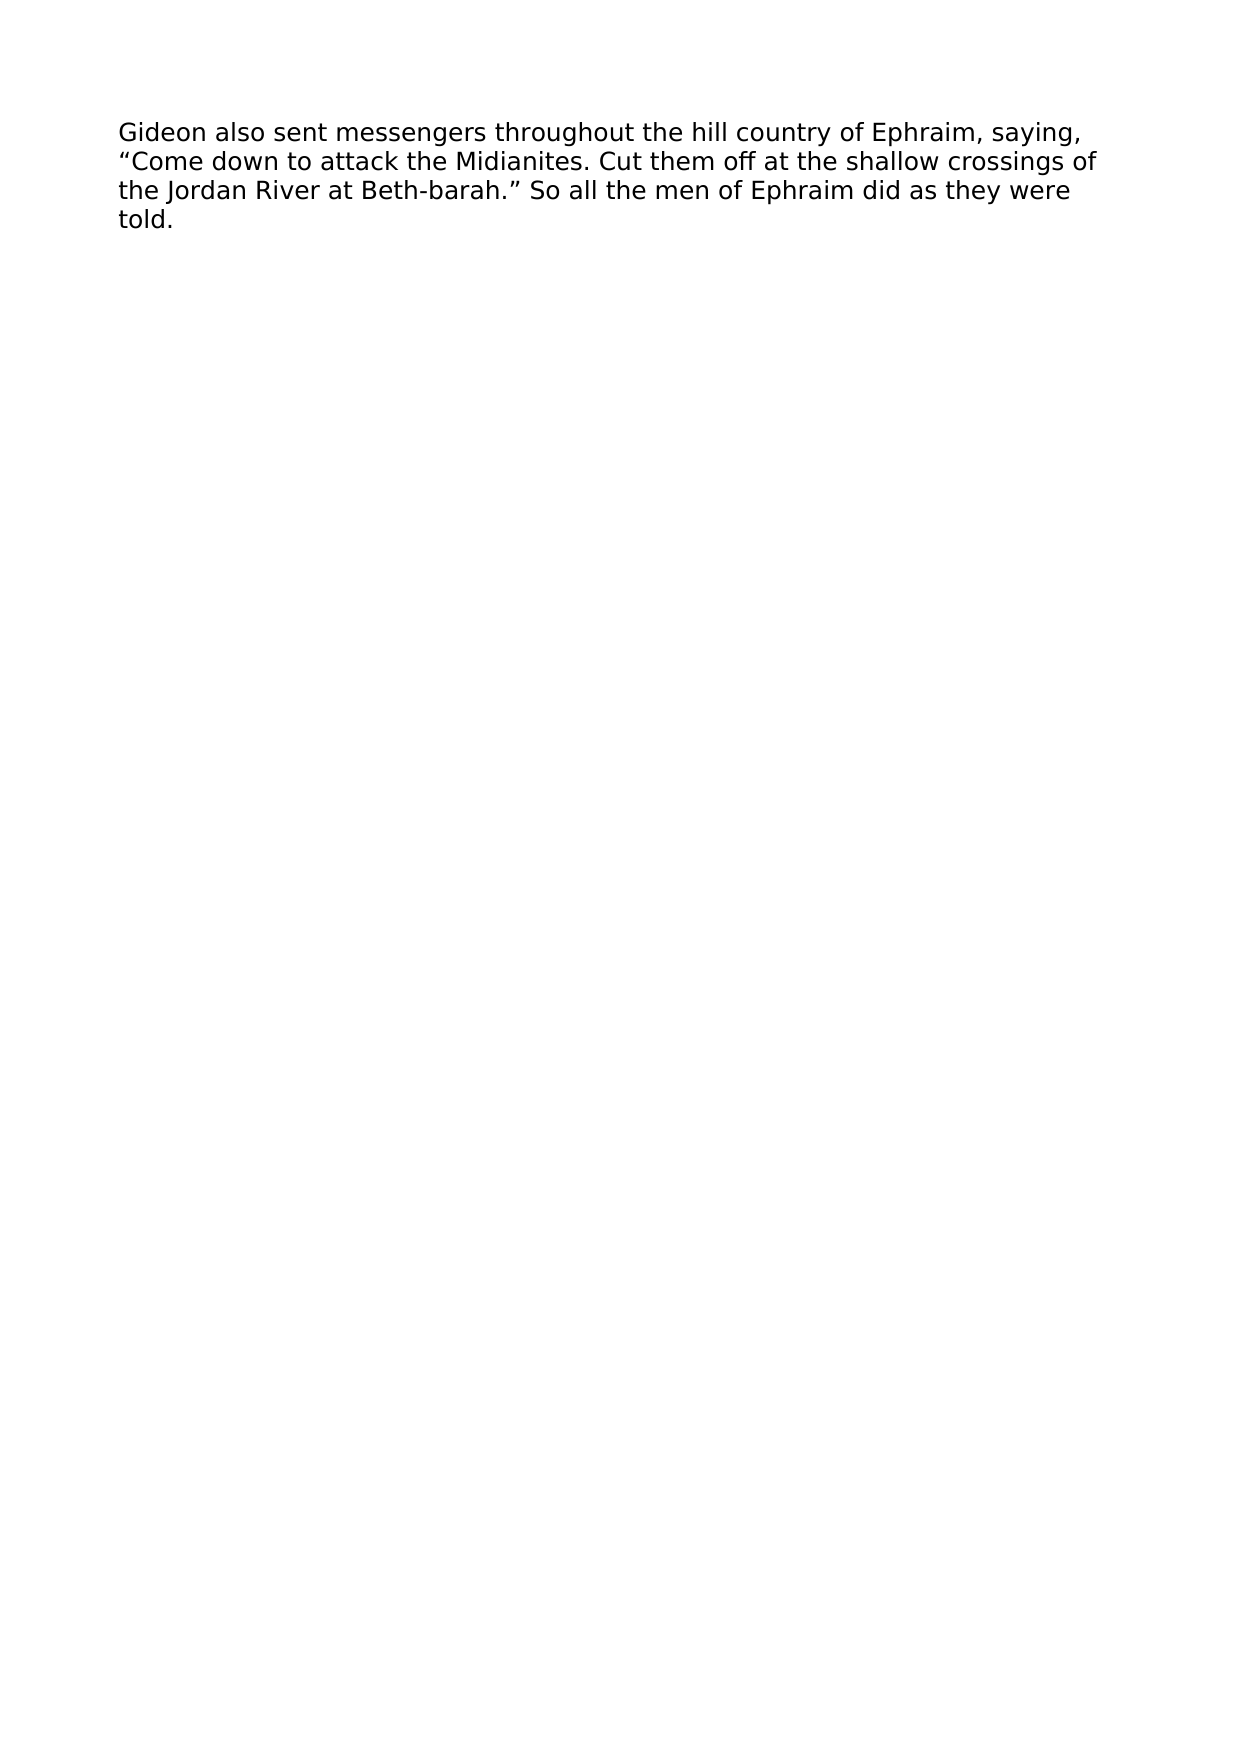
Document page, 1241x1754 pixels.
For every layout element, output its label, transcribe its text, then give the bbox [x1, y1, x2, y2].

text Gideon also sent messengers throughout the hill country of Ephraim, saying, “Come down to attack the Midianites. Cut them off at the shallow crossings of the Jordan River at Beth-barah.” So all the men of Ephraim did as they were told. [118, 118, 1122, 235]
